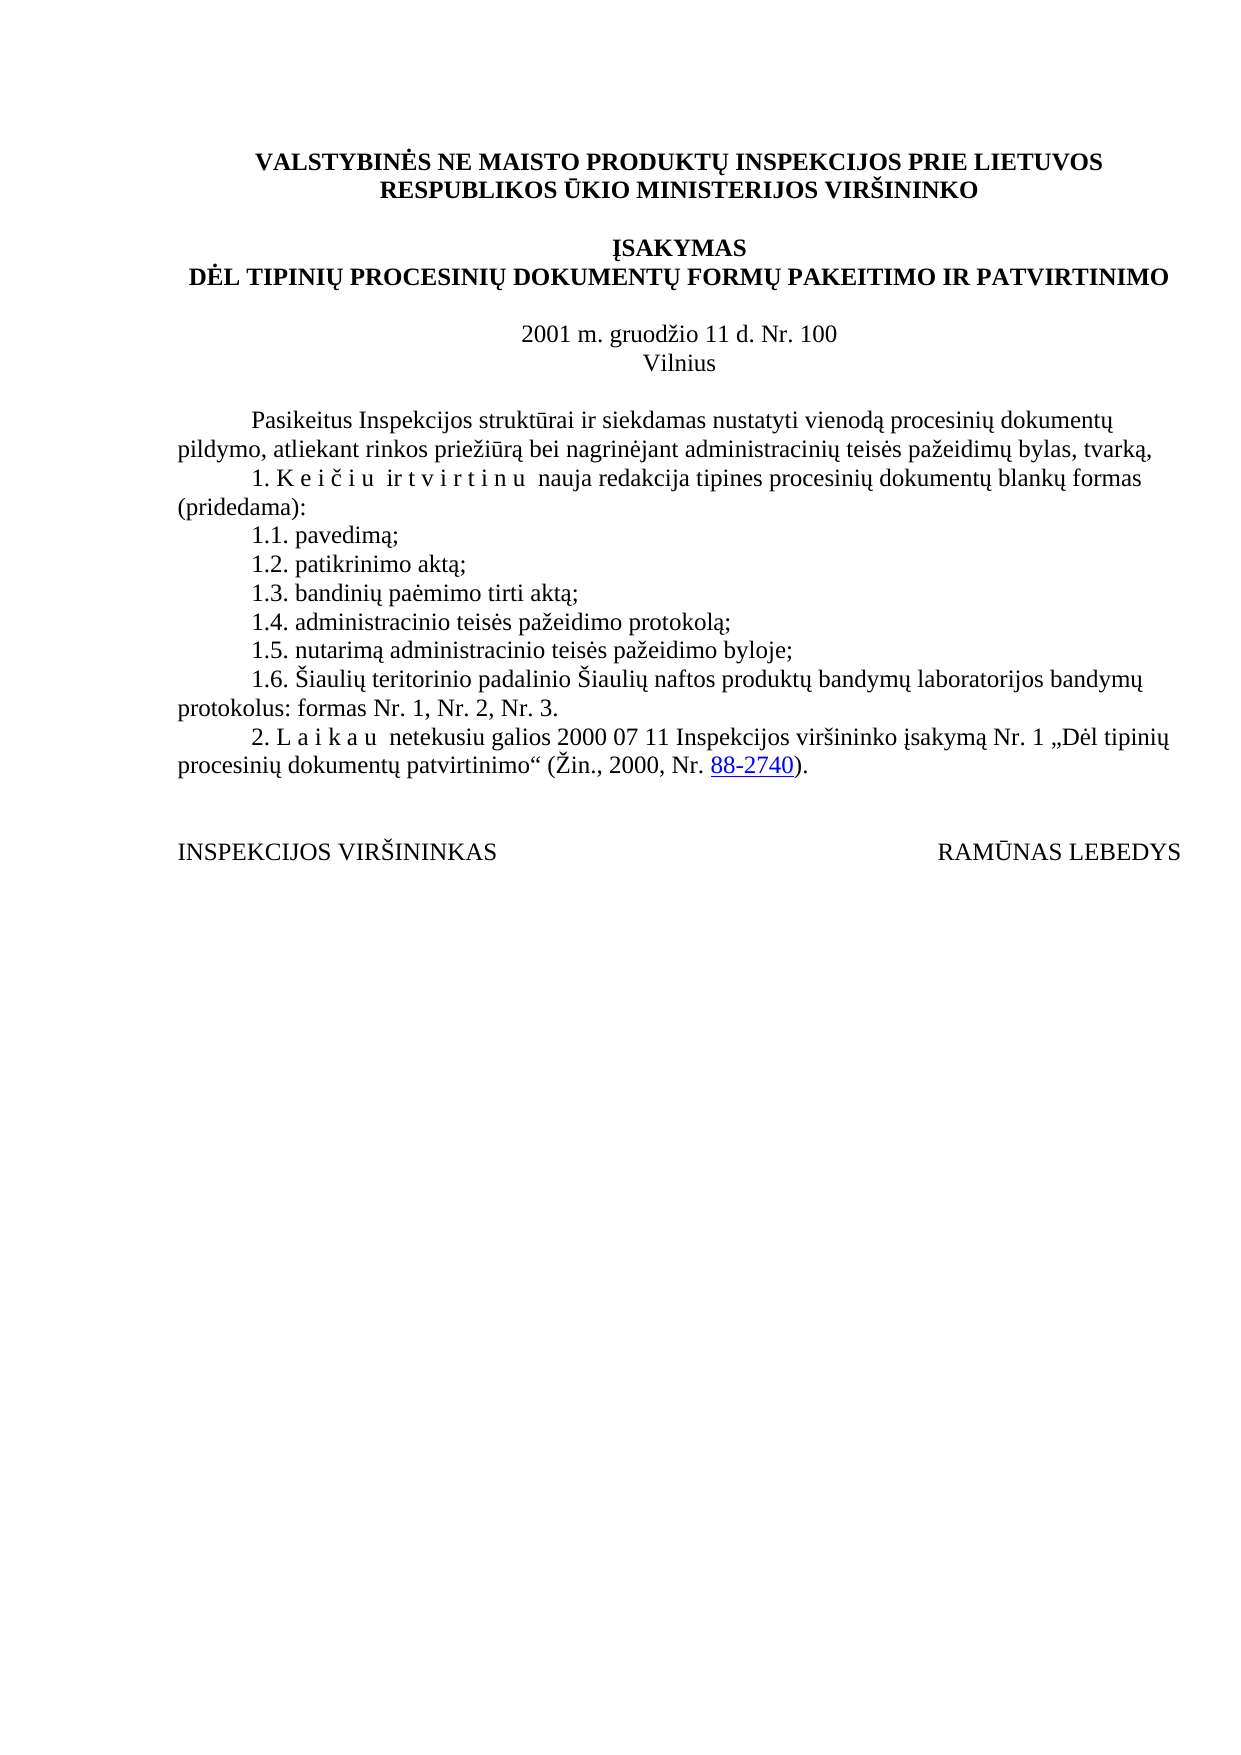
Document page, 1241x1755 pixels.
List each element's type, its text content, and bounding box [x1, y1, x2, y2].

text 1.1. pavedimą; [177, 521, 1181, 549]
text Inspekcijos viršininkas Ramūnas Lebedys [177, 837, 1181, 866]
text 1.3. bandinių paėmimo tirti aktą; [177, 578, 1181, 607]
text DĖL TIPINIŲ PROCESINIŲ DOKUMENTŲ FORMŲ PAKEITIMO IR PATVIRTINIMO [177, 262, 1181, 291]
text 2. Laikau netekusiu galios 2000 07 11 Inspekcijos viršininko įsakymą Nr. 1 „Dėl tipinių procesinių dokumentų patvirtinimo“ (Žin., 2000, Nr. 88-2740). [177, 722, 1181, 779]
text 1.2. patikrinimo aktą; [177, 549, 1181, 578]
text Pasikeitus Inspekcijos struktūrai ir siekdamas nustatyti vienodą procesinių dokumentų pildymo, atliekant rinkos priežiūrą bei nagrinėjant administracinių teisės pažeidimų bylas, tvarką, [177, 406, 1181, 463]
text 1.4. administracinio teisės pažeidimo protokolą; [177, 607, 1181, 636]
text Vilnius [177, 348, 1181, 377]
text VALSTYBINĖS NE MAISTO PRODUKTŲ INSPEKCIJOS PRIE LIETUVOS RESPUBLIKOS ŪKIO MINISTERIJOS VIRŠININKO [177, 147, 1181, 204]
text 1. Keičiu ir tvirtinu nauja redakcija tipines procesinių dokumentų blankų formas (pridedama): [177, 463, 1181, 521]
text 1.5. nutarimą administracinio teisės pažeidimo byloje; [177, 636, 1181, 664]
text 1.6. Šiaulių teritorinio padalinio Šiaulių naftos produktų bandymų laboratorijos bandymų protokolus: formas Nr. 1, Nr. 2, Nr. 3. [177, 664, 1181, 722]
text ĮSAKYMAS [177, 233, 1181, 262]
text 2001 m. gruodžio 11 d. Nr. 100 [177, 319, 1181, 348]
